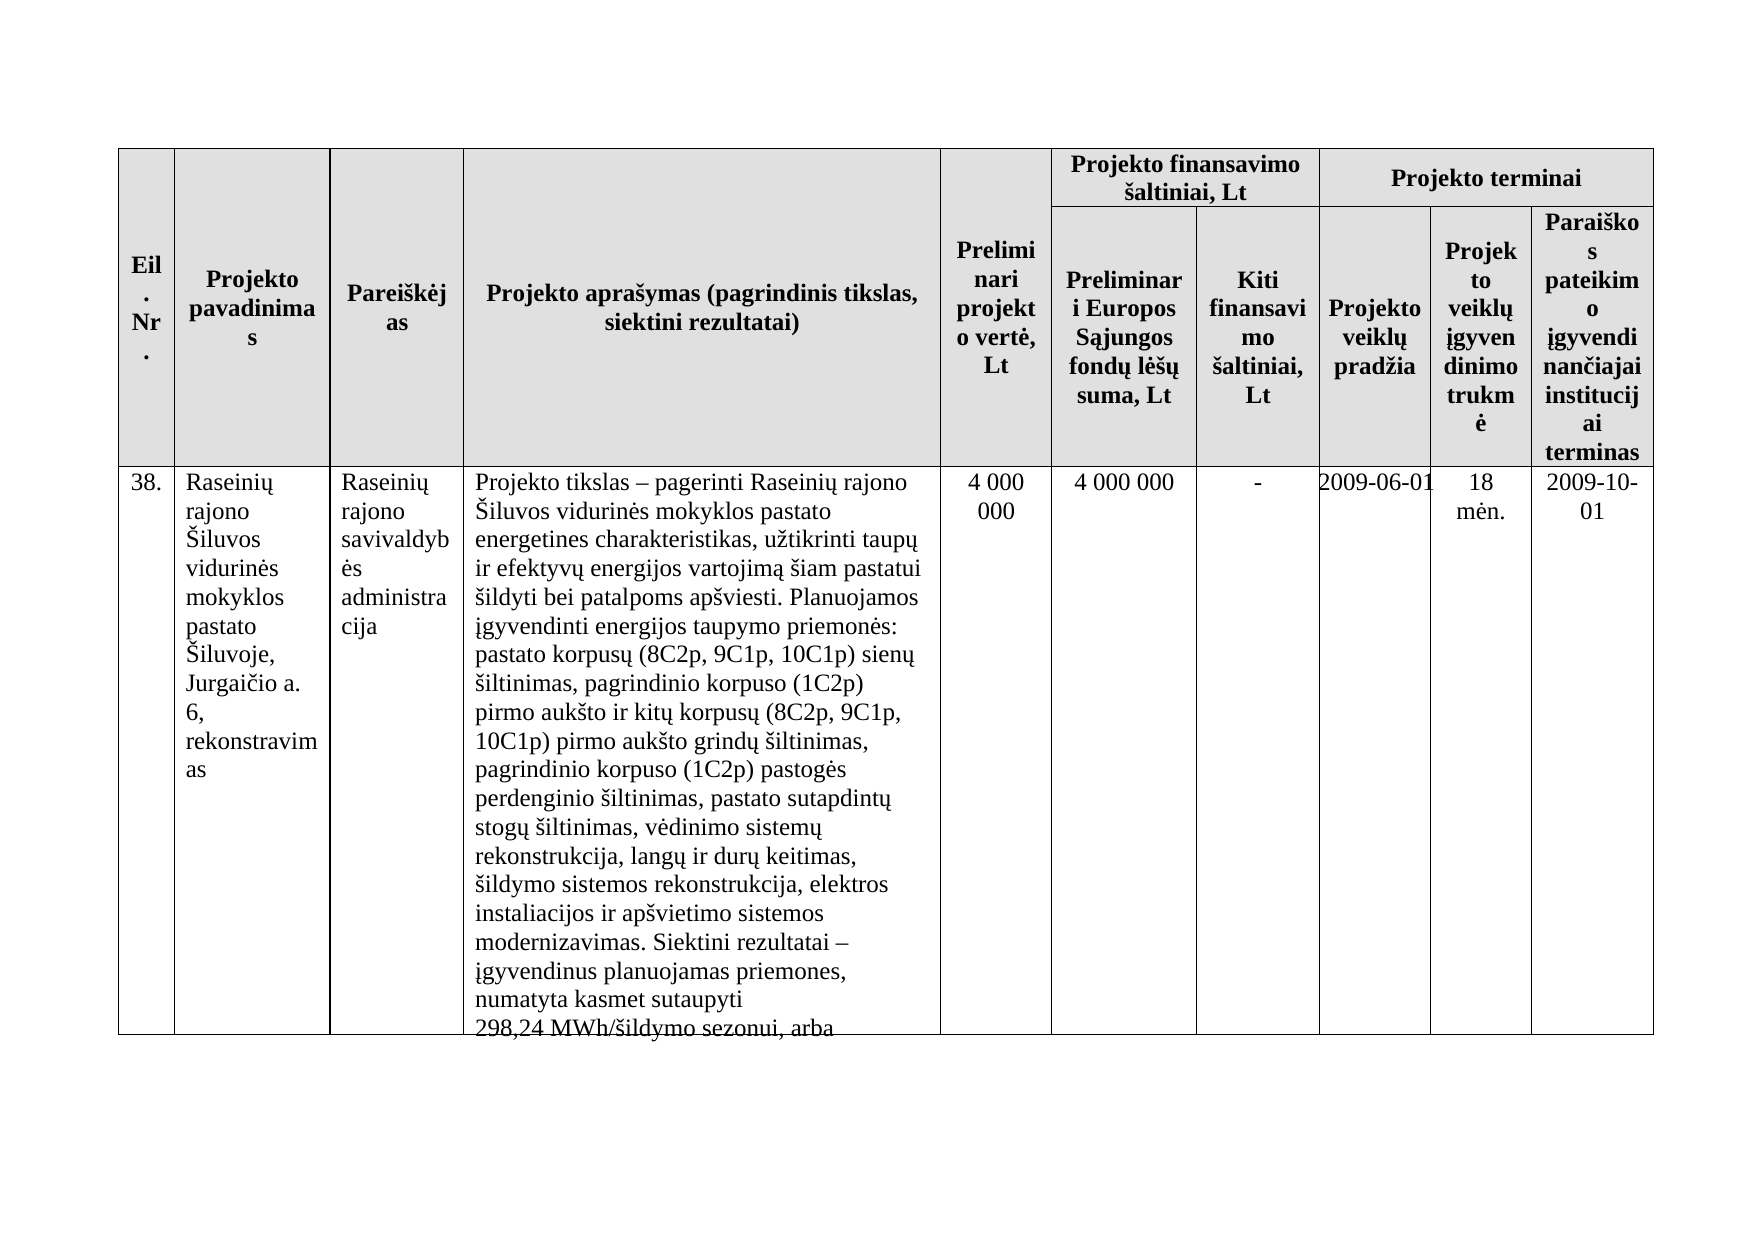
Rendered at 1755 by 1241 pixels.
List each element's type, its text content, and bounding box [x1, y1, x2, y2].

table_cell 4 000 000 [1052, 467, 1196, 1034]
table_cell - [1197, 467, 1319, 1034]
table_cell 2009-06-01 [1320, 467, 1430, 1034]
table_header Projekto terminai [1320, 149, 1653, 206]
table_cell 2009-10-01 [1532, 467, 1653, 1034]
table_header Projekto pavadinimas [175, 149, 329, 466]
table_cell Kiti finansavimo šaltiniai, Lt [1197, 207, 1319, 466]
table_header Pareiškėjas [331, 149, 463, 466]
table_cell 38. [119, 467, 174, 1034]
table_cell Projekto tikslas – pagerinti Raseinių rajono Šiluvos vidurinės mokyklos pastato energetines charakteristikas, užtikrinti taupų ir efektyvų energijos vartojimą šiam pastatui šildyti bei patalpoms apšviesti. Planuojamos įgyvendinti energijos taupymo priemonės: pastato korpusų (8C2p, 9C1p, 10C1p) sienų šiltinimas, pagrindinio korpuso (1C2p) pirmo aukšto ir kitų korpusų (8C2p, 9C1p, 10C1p) pirmo aukšto grindų šiltinimas, pagrindinio korpuso (1C2p) pastogės perdenginio šiltinimas, pastato sutapdintų stogų šiltinimas, vėdinimo sistemų rekonstrukcija, langų ir durų keitimas, šildymo sistemos rekonstrukcija, elektros instaliacijos ir apšvietimo sistemos modernizavimas. Siektini rezultatai – įgyvendinus planuojamas priemones, numatyta kasmet sutaupyti 298,24 MWh/šildymo sezonui, arba 44,59 proc. šilumos energijos, naudojamos pastato patalpoms šildyti, ir 17 MWh/metus, arba 20 proc. elektros energijos, naudojamos apšvietimo reikmėms. [464, 467, 940, 1034]
table_cell Raseinių rajono savivaldybės administracija [331, 467, 463, 1034]
table_cell Projekto veiklų pradžia [1320, 207, 1430, 466]
table_cell Raseinių rajono Šiluvos vidurinės mokyklos pastato Šiluvoje, Jurgaičio a. 6, rekonstravimas [175, 467, 329, 1034]
table_cell Projekto veiklų įgyvendinimo trukmė [1431, 207, 1531, 466]
table_cell Preliminari Europos Sąjungos fondų lėšų suma, Lt [1052, 207, 1196, 466]
table_header Projekto aprašymas (pagrindinis tikslas, siektini rezultatai) [464, 149, 940, 466]
table_cell Paraiškos pateikimo įgyvendinančiajai institucijai terminas [1532, 207, 1653, 466]
table_header Eil. Nr. [119, 149, 174, 466]
table_cell 18 mėn. [1431, 467, 1531, 1034]
table_header Projekto finansavimo šaltiniai, Lt [1052, 149, 1319, 206]
table_header Preliminari projekto vertė, Lt [941, 149, 1051, 466]
table_cell 4 000 000 [941, 467, 1051, 1034]
